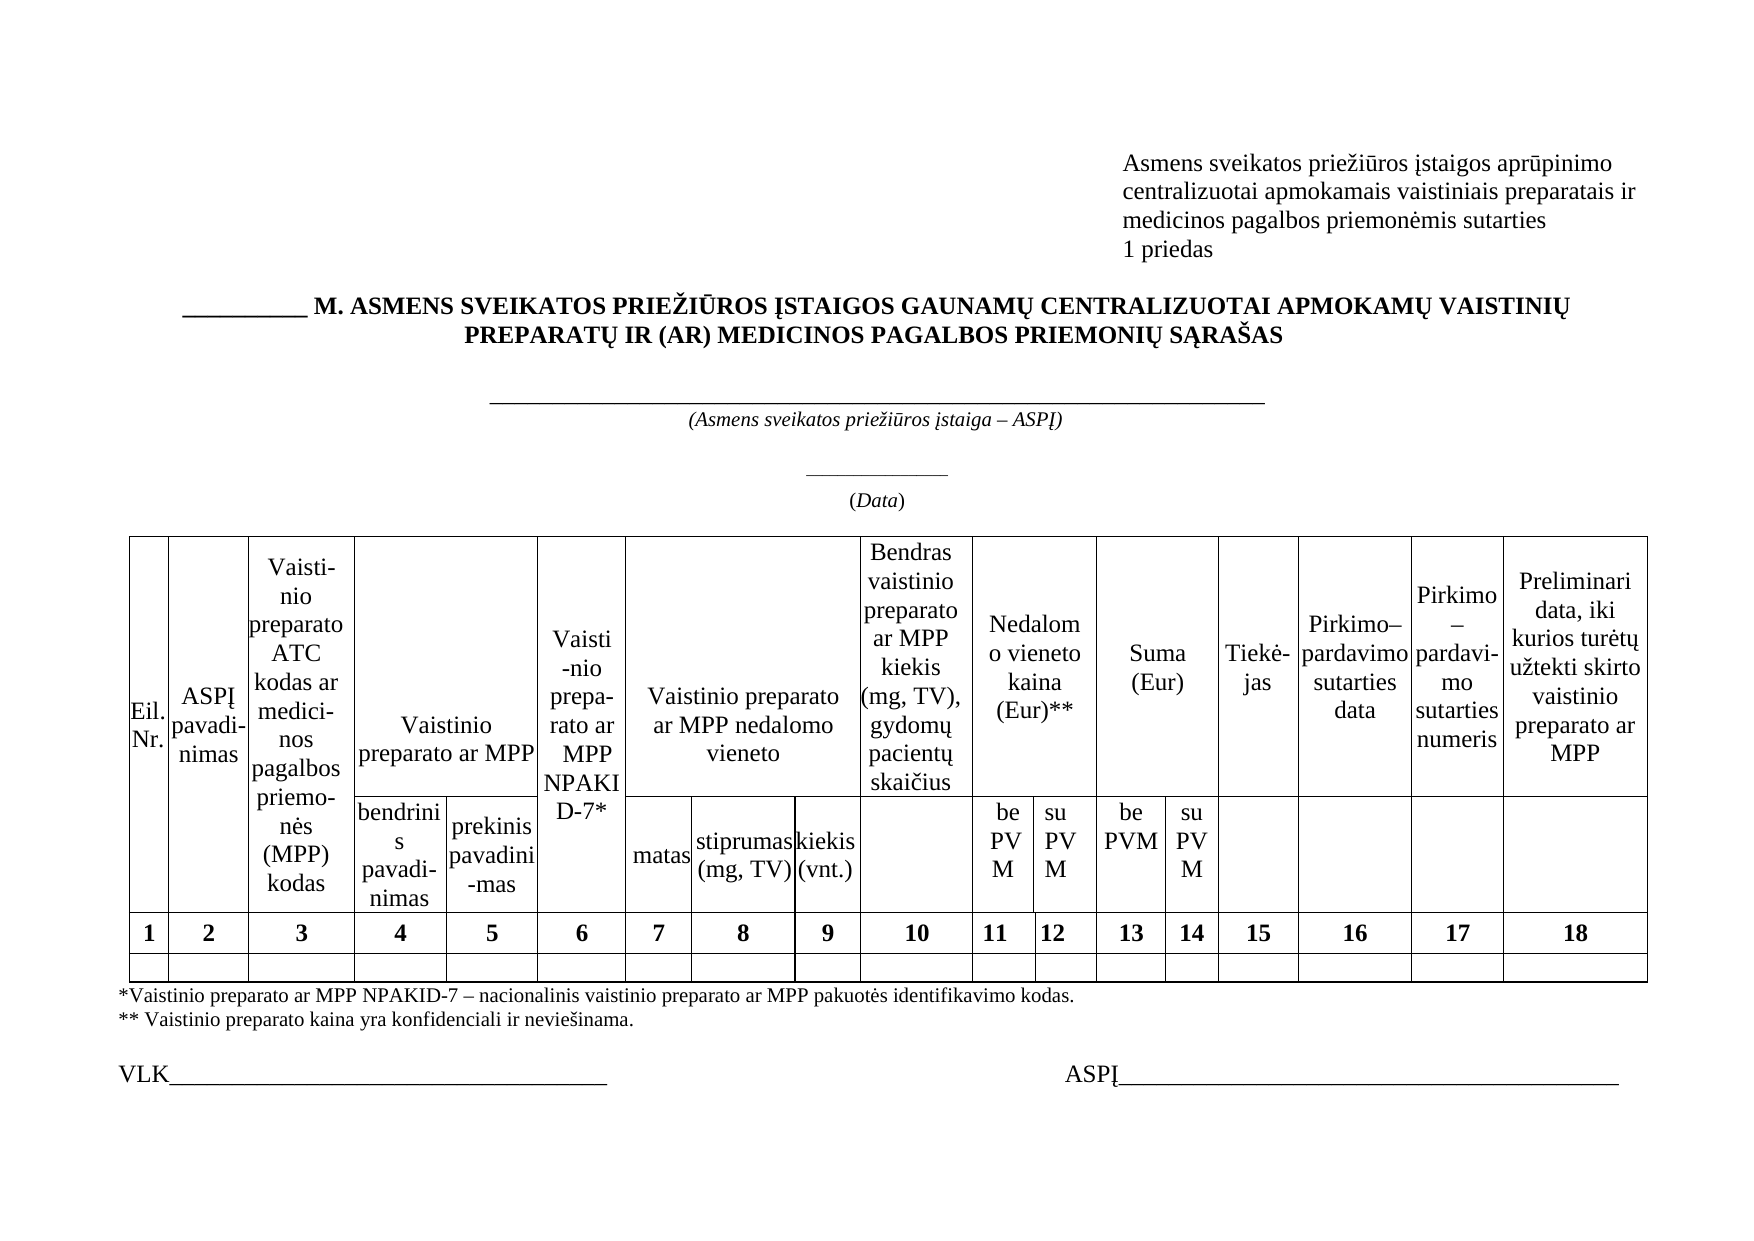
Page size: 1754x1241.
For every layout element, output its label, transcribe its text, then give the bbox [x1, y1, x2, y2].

table_cell [355, 954, 446, 981]
table_header Vaisti-nio prepa-rato ar MPP NPAKID-7* [538, 537, 625, 912]
table_cell prekinis pavadini-mas [447, 797, 537, 912]
text Asmens sveikatos priežiūros įstaigos aprūpinimo [1122, 148, 1636, 176]
table_cell 4 [355, 913, 446, 952]
table_cell 16 [1299, 913, 1411, 952]
text __________________ [118, 459, 1636, 488]
table_cell 12 [1036, 913, 1096, 952]
text VLK___________________________________ ASPĮ________________________________________ [118, 1059, 1636, 1088]
text (Data) [118, 488, 1636, 512]
text *Vaistinio preparato ar MPP NPAKID-7 – nacionalinis vaistinio preparato ar MPP pakuotės identifikavimo kodas. [118, 982, 1636, 1007]
table_header Vaistinio preparato ar MPP [355, 537, 537, 796]
table_cell 15 [1219, 913, 1298, 952]
table_cell [1504, 954, 1647, 981]
table_cell [169, 954, 248, 981]
table_cell 17 [1412, 913, 1503, 952]
table_header Tiekė-jas [1219, 537, 1298, 796]
table_cell [861, 797, 972, 912]
table_cell [973, 954, 1035, 981]
table_header Nedalomo vieneto kaina (Eur)** [973, 537, 1096, 796]
table_cell stiprumas (mg, TV) [692, 797, 794, 912]
table_cell [1166, 954, 1218, 981]
table_header Eil. Nr. [130, 537, 168, 912]
text __________ M. ASMENS SVEIKATOS PRIEŽIŪROS ĮSTAIGOS GAUNAMŲ CENTRALIZUOTAI APMOKAMŲ VAISTINIŲ PREPARATŲ IR (AR) MEDICINOS PAGALBOS PRIEMONIŲ SĄRAŠAS [118, 291, 1636, 349]
table_cell [1219, 954, 1298, 981]
table_cell 6 [538, 913, 625, 952]
table_cell [692, 954, 794, 981]
table_cell 10 [861, 913, 972, 952]
text ______________________________________________________________ [118, 378, 1636, 406]
table_cell [249, 954, 354, 981]
table_cell be PVM [1097, 797, 1165, 912]
table_header Pirkimo‒pardavi-mo sutarties numeris [1412, 537, 1503, 796]
text (Asmens sveikatos priežiūros įstaiga – ASPĮ) [118, 406, 1636, 431]
table_cell [1504, 797, 1647, 912]
table_cell be PVM [973, 797, 1033, 912]
table_header Preliminari data, iki kurios turėtų užtekti skirto vaistinio preparato ar MPP [1504, 537, 1647, 796]
table_cell 3 [249, 913, 354, 952]
table_cell [1412, 797, 1503, 912]
table_cell 13 [1097, 913, 1165, 952]
table_cell [1097, 954, 1165, 981]
table_cell [1219, 797, 1298, 912]
table_cell [861, 954, 972, 981]
table_cell matas [626, 797, 691, 912]
table_cell [1299, 797, 1411, 912]
table_cell 5 [447, 913, 537, 952]
text 1 priedas [1122, 234, 1636, 263]
table_cell [626, 954, 691, 981]
table_cell 18 [1504, 913, 1647, 952]
table_cell 1 [130, 913, 168, 952]
table_cell [130, 954, 168, 981]
table_cell kiekis (vnt.) [796, 797, 860, 912]
table_cell su PVM [1034, 797, 1096, 912]
text ** Vaistinio preparato kaina yra konfidenciali ir neviešinama. [118, 1007, 1636, 1031]
table_cell 8 [692, 913, 794, 952]
table_header Bendras vaistinio preparato ar MPP kiekis (mg, TV), gydomų pacientų skaičius [861, 537, 972, 796]
table_cell [447, 954, 537, 981]
table_cell 2 [169, 913, 248, 952]
table_cell su PVM [1166, 797, 1218, 912]
table_cell 7 [626, 913, 691, 952]
table_cell [1299, 954, 1411, 981]
table_header Vaisti-nio preparato ATC kodas ar medici-nos pagalbos priemo-nės (MPP) kodas [249, 537, 354, 912]
table_cell [1412, 954, 1503, 981]
table_cell 14 [1166, 913, 1218, 952]
table_cell [1036, 954, 1096, 981]
table_cell 9 [796, 913, 860, 952]
table_header Suma (Eur) [1097, 537, 1218, 796]
table_cell [538, 954, 625, 981]
text centralizuotai apmokamais vaistiniais preparatais ir medicinos pagalbos priemonėmis sutarties [1122, 176, 1636, 234]
table_cell [796, 954, 860, 981]
table_header Vaistinio preparato ar MPP nedalomo vieneto [626, 537, 860, 796]
table_cell bendrinis pavadi-nimas [355, 797, 446, 912]
table_cell 11 [973, 913, 1035, 952]
table_header Pirkimo–pardavimo sutarties data [1299, 537, 1411, 796]
table_header ASPĮ pavadi-nimas [169, 537, 248, 912]
